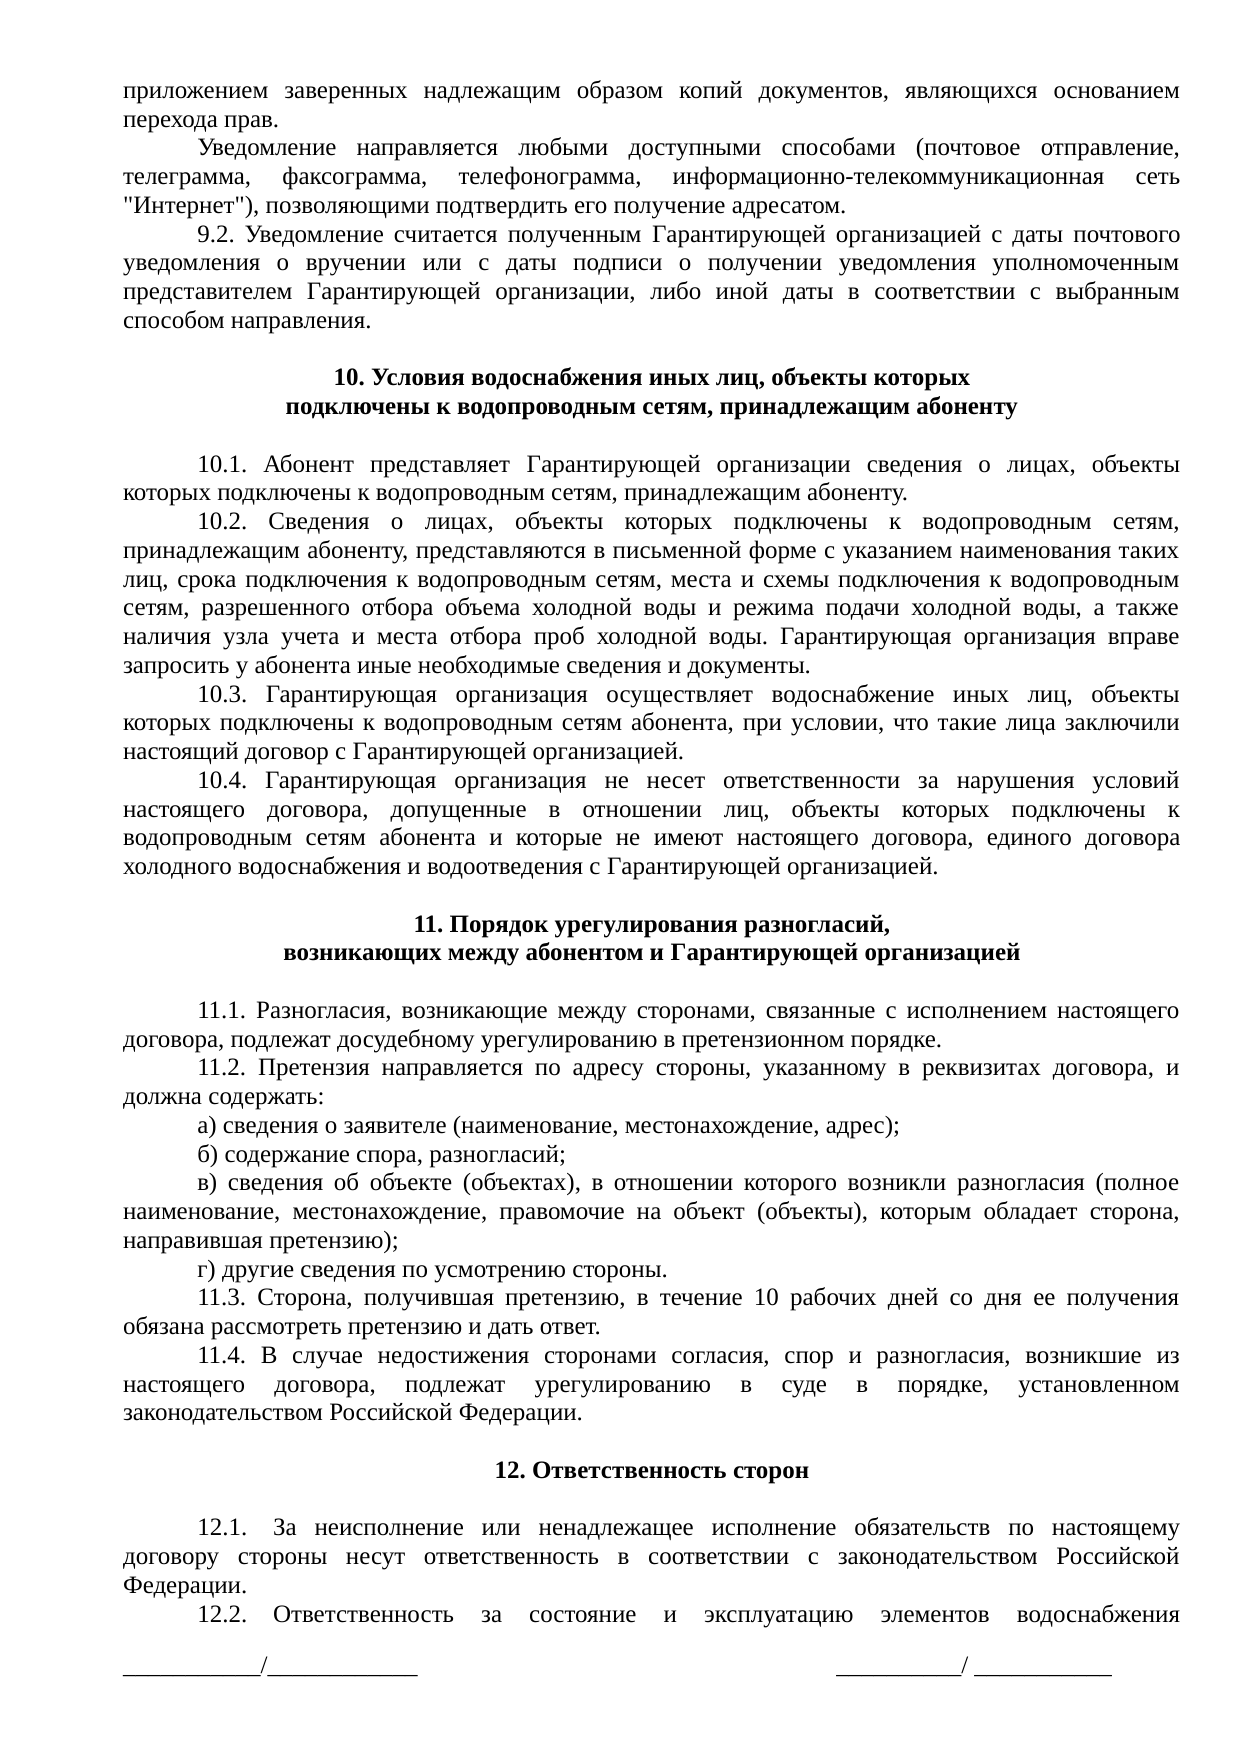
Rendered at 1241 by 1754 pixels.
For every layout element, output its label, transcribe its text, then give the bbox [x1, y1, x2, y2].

text Уведомление направляется любыми доступными способами (почтовое отправление, телеграмма, факсограмма, телефонограмма, информационно-телекоммуникационная сеть "Интернет"), позволяющими подтвердить его получение адресатом. [123, 132, 1181, 219]
text 10.2. Сведения о лицах, объекты которых подключены к водопроводным сетям, принадлежащим абоненту, представляются в письменной форме с указанием наименования таких лиц, срока подключения к водопроводным сетям, места и схемы подключения к водопроводным сетям, разрешенного отбора объема холодной воды и режима подачи холодной воды, а также наличия узла учета и места отбора проб холодной воды. Гарантирующая организация вправе запросить у абонента иные необходимые сведения и документы. [123, 506, 1181, 679]
text возникающих между абонентом и Гарантирующей организацией [123, 937, 1181, 966]
text 12. Ответственность сторон [123, 1455, 1181, 1484]
list За неисполнение или ненадлежащее исполнение обязательств по настоящему договору стороны несут ответственность в соответствии с законодательством Российской Федерации. [123, 1512, 1181, 1599]
text в) сведения об объекте (объектах), в отношении которого возникли разногласия (полное наименование, местонахождение, правомочие на объект (объекты), которым обладает сторона, направившая претензию); [123, 1167, 1181, 1254]
text 11.1. Разногласия, возникающие между сторонами, связанные с исполнением настоящего договора, подлежат досудебному урегулированию в претензионном порядке. [123, 995, 1181, 1052]
text 10.4. Гарантирующая организация не несет ответственности за нарушения условий настоящего договора, допущенные в отношении лиц, объекты которых подключены к водопроводным сетям абонента и которые не имеют настоящего договора, единого договора холодного водоснабжения и водоотведения с Гарантирующей организацией. [123, 765, 1181, 880]
text 11. Порядок урегулирования разногласий, [123, 909, 1181, 937]
text 9.2. Уведомление считается полученным Гарантирующей организацией с даты почтового уведомления о вручении или с даты подписи о получении уведомления уполномоченным представителем Гарантирующей организации, либо иной даты в соответствии с выбранным способом направления. [123, 219, 1181, 334]
text подключены к водопроводным сетям, принадлежащим абоненту [123, 391, 1181, 420]
text 11.4. В случае недостижения сторонами согласия, спор и разногласия, возникшие из настоящего договора, подлежат урегулированию в суде в порядке, установленном законодательством Российской Федерации. [123, 1340, 1181, 1426]
text приложением заверенных надлежащим образом копий документов, являющихся основанием перехода прав. [123, 75, 1181, 132]
text 10.1. Абонент представляет Гарантирующей организации сведения о лицах, объекты которых подключены к водопроводным сетям, принадлежащим абоненту. [123, 449, 1181, 506]
text б) содержание спора, разногласий; [123, 1139, 1181, 1167]
text 11.2. Претензия направляется по адресу стороны, указанному в реквизитах договора, и должна содержать: [123, 1052, 1181, 1110]
list Ответственность за состояние и эксплуатацию элементов водоснабжения [123, 1599, 1181, 1627]
text 11.3. Сторона, получившая претензию, в течение 10 рабочих дней со дня ее получения обязана рассмотреть претензию и дать ответ. [123, 1282, 1181, 1340]
text 10.3. Гарантирующая организация осуществляет водоснабжение иных лиц, объекты которых подключены к водопроводным сетям абонента, при условии, что такие лица заключили настоящий договор с Гарантирующей организацией. [123, 679, 1181, 765]
text г) другие сведения по усмотрению стороны. [123, 1254, 1181, 1282]
text 10. Условия водоснабжения иных лиц, объекты которых [123, 362, 1181, 391]
text а) сведения о заявителе (наименование, местонахождение, адрес); [123, 1110, 1181, 1139]
